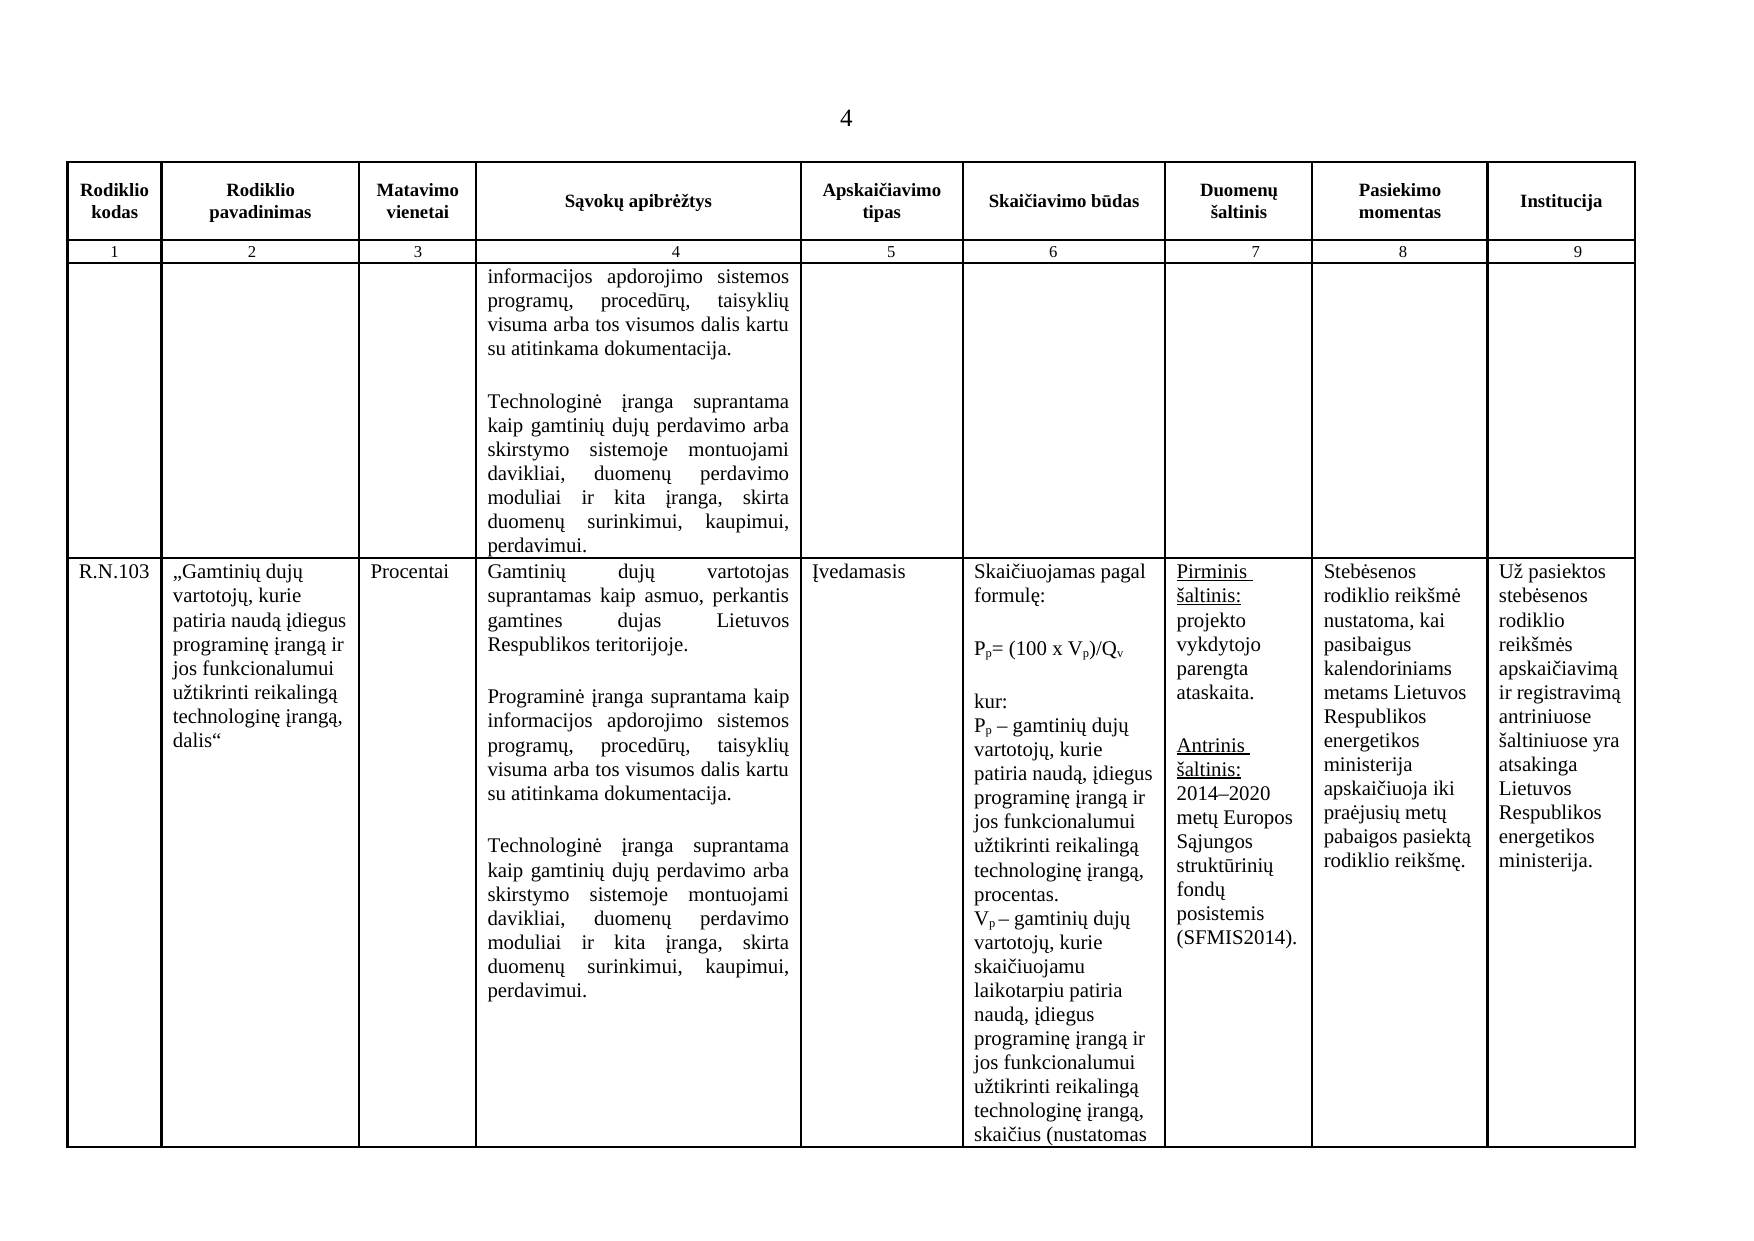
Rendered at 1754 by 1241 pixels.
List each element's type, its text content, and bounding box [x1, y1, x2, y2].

table_cell [964, 264, 1164, 557]
table_cell [163, 264, 358, 557]
table_cell Procentai [360, 559, 475, 1146]
table_header Rodiklio kodas [69, 163, 160, 238]
table_cell Už pasiektos stebėsenos rodiklio reikšmės apskaičiavimą ir registravimą antriniuose šaltiniuose yra atsakinga Lietuvos Respublikos energetikos ministerija. [1489, 559, 1634, 1146]
table_header Pasiekimo momentas [1313, 163, 1486, 238]
table_cell R.N.103 [69, 559, 160, 1146]
table_cell Gamtinių dujų vartotojas suprantamas kaip asmuo, perkantis gamtines dujas Lietuvos Respublikos teritorijoje. Programinė įranga suprantama kaip informacijos apdorojimo sistemos programų, procedūrų, taisyklių visuma arba tos visumos dalis kartu su atitinkama dokumentacija. Technologinė įranga suprantama kaip gamtinių dujų perdavimo arba skirstymo sistemoje montuojami davikliai, duomenų perdavimo moduliai ir kita įranga, skirta duomenų surinkimui, kaupimui, perdavimui. [477, 559, 800, 1146]
table_header Matavimo vienetai [360, 163, 475, 238]
table_cell Skaičiuojamas pagal formulę: Pp= (100 x Vp)/Qv kur: Pp – gamtinių dujų vartotojų, kurie patiria naudą, įdiegus programinę įrangą ir jos funkcionalumui užtikrinti reikalingą technologinę įrangą, procentas. Vp – gamtinių dujų vartotojų, kurie skaičiuojamu laikotarpiu patiria naudą, įdiegus programinę įrangą ir jos funkcionalumui užtikrinti reikalingą technologinę įrangą, skaičius (nustatomas [964, 559, 1164, 1146]
table_cell [360, 264, 475, 557]
table_cell [1166, 264, 1311, 557]
table_cell 4 [477, 241, 800, 262]
table_header Sąvokų apibrėžtys [477, 163, 800, 238]
table_cell [69, 264, 160, 557]
table_header Duomenų šaltinis [1166, 163, 1311, 238]
table_header Apskaičiavimo tipas [802, 163, 962, 238]
table_cell 8 [1313, 241, 1486, 262]
table_cell 9 [1489, 241, 1634, 262]
table_header Institucija [1489, 163, 1634, 238]
table_header Rodiklio pavadinimas [163, 163, 358, 238]
table_cell „Gamtinių dujų vartotojų, kurie patiria naudą įdiegus programinę įrangą ir jos funkcionalumui užtikrinti reikalingą technologinę įrangą, dalis“ [163, 559, 358, 1146]
table_cell [1313, 264, 1486, 557]
table_header Skaičiavimo būdas [964, 163, 1164, 238]
table_cell Stebėsenos rodiklio reikšmė nustatoma, kai pasibaigus kalendoriniams metams Lietuvos Respublikos energetikos ministerija apskaičiuoja iki praėjusių metų pabaigos pasiektą rodiklio reikšmę. [1313, 559, 1486, 1146]
table_cell 2 [163, 241, 358, 262]
table_cell 1 [69, 241, 160, 262]
table_cell 7 [1166, 241, 1311, 262]
table_cell Įvedamasis [802, 559, 962, 1146]
table_cell 3 [360, 241, 475, 262]
table_cell [802, 264, 962, 557]
table_cell informacijos apdorojimo sistemos programų, procedūrų, taisyklių visuma arba tos visumos dalis kartu su atitinkama dokumentacija. Technologinė įranga suprantama kaip gamtinių dujų perdavimo arba skirstymo sistemoje montuojami davikliai, duomenų perdavimo moduliai ir kita įranga, skirta duomenų surinkimui, kaupimui, perdavimui. [477, 264, 800, 557]
table_cell 5 [802, 241, 962, 262]
table_cell 6 [964, 241, 1164, 262]
table_cell Pirminis šaltinis: projekto vykdytojo parengta ataskaita. Antrinis šaltinis: 2014–2020 metų Europos Sąjungos struktūrinių fondų posistemis (SFMIS2014). [1166, 559, 1311, 1146]
table_cell [1489, 264, 1634, 557]
